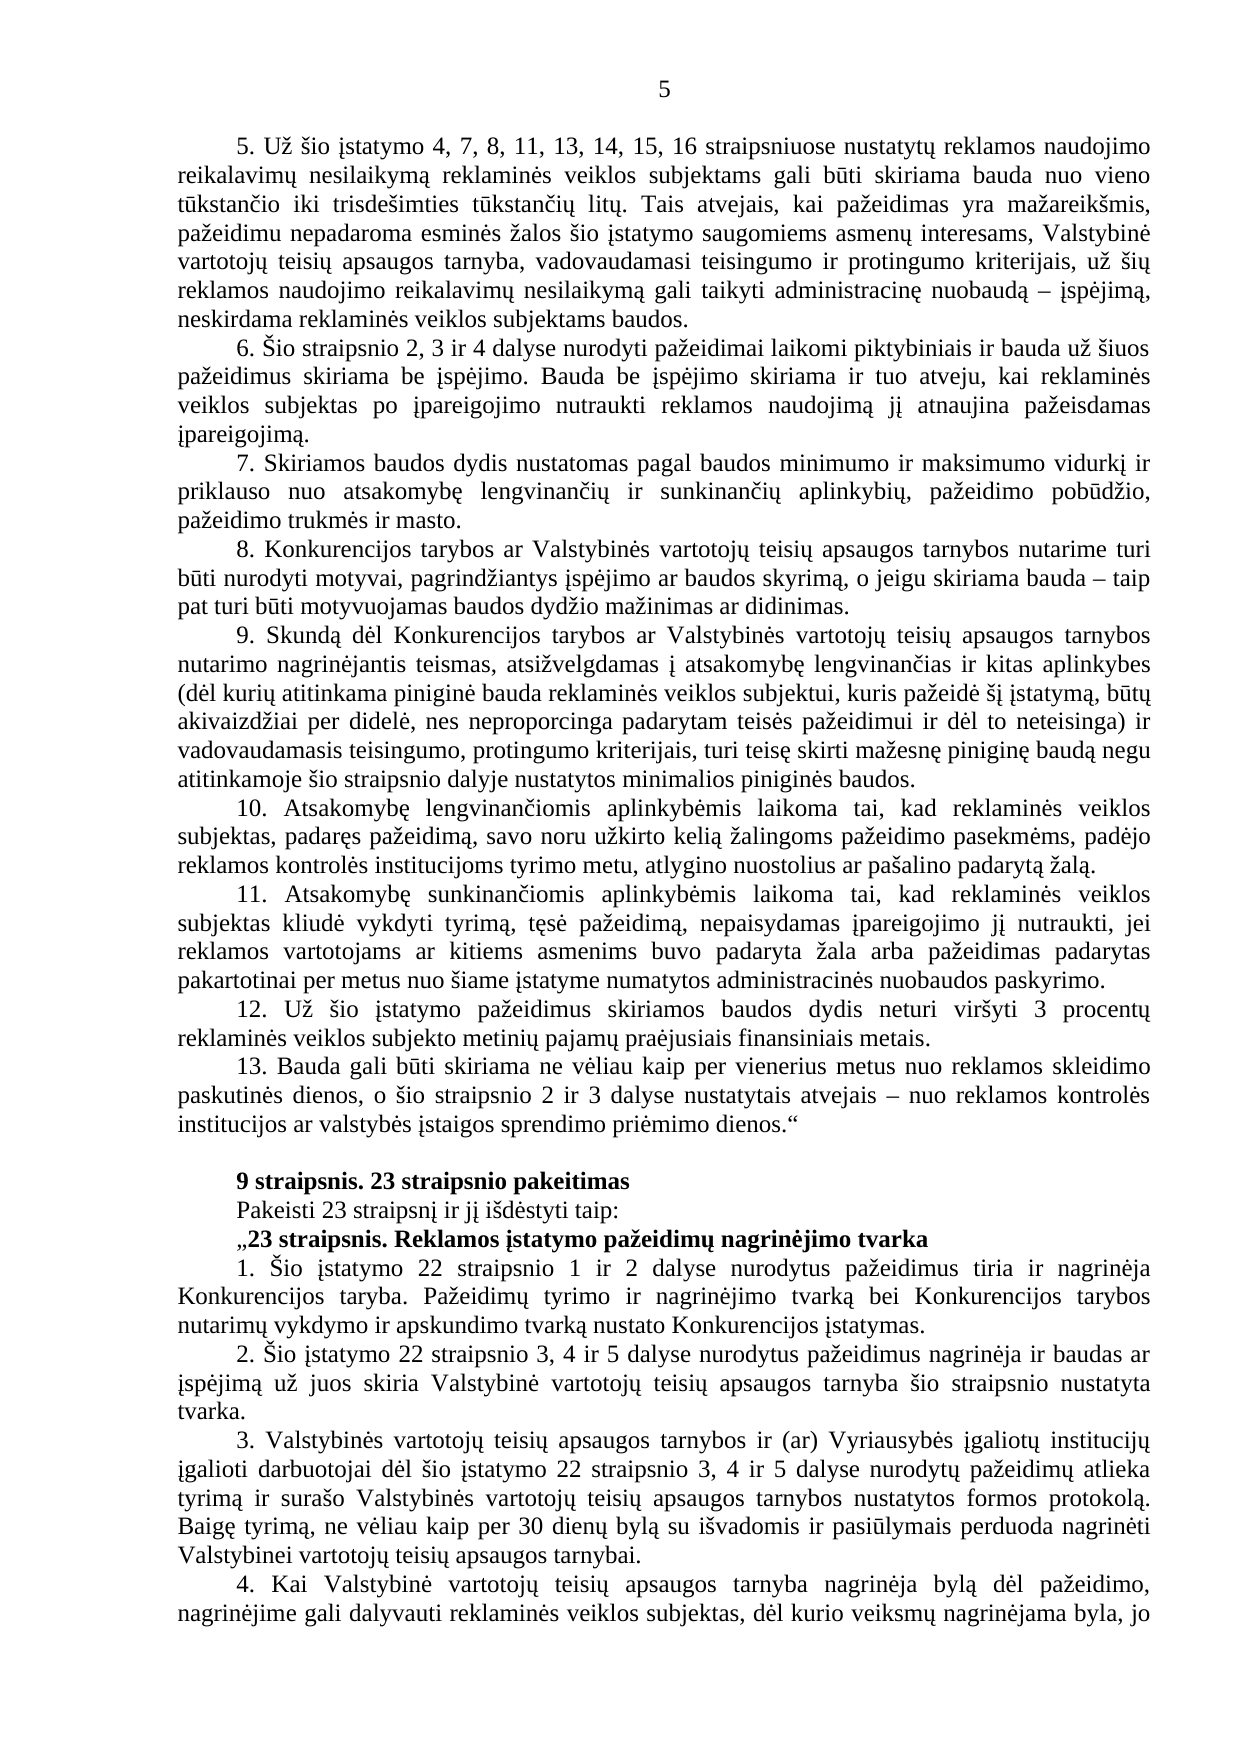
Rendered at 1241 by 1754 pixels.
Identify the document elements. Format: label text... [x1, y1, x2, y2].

text 7. Skiriamos baudos dydis nustatomas pagal baudos minimumo ir maksimumo vidurkį ir priklauso nuo atsakomybę lengvinančių ir sunkinančių aplinkybių, pažeidimo pobūdžio, pažeidimo trukmės ir masto. [177, 448, 1152, 534]
text 6. Šio straipsnio 2, 3 ir 4 dalyse nurodyti pažeidimai laikomi piktybiniais ir bauda už šiuos pažeidimus skiriama be įspėjimo. Bauda be įspėjimo skiriama ir tuo atveju, kai reklaminės veiklos subjektas po įpareigojimo nutraukti reklamos naudojimą jį atnaujina pažeisdamas įpareigojimą. [177, 333, 1152, 448]
text 8. Konkurencijos tarybos ar Valstybinės vartotojų teisių apsaugos tarnybos nutarime turi būti nurodyti motyvai, pagrindžiantys įspėjimo ar baudos skyrimą, o jeigu skiriama bauda – taip pat turi būti motyvuojamas baudos dydžio mažinimas ar didinimas. [177, 534, 1152, 620]
text 12. Už šio įstatymo pažeidimus skiriamos baudos dydis neturi viršyti 3 procentų reklaminės veiklos subjekto metinių pajamų praėjusiais finansiniais metais. [177, 994, 1152, 1051]
text 9. Skundą dėl Konkurencijos tarybos ar Valstybinės vartotojų teisių apsaugos tarnybos nutarimo nagrinėjantis teismas, atsižvelgdamas į atsakomybę lengvinančias ir kitas aplinkybes (dėl kurių atitinkama piniginė bauda reklaminės veiklos subjektui, kuris pažeidė šį įstatymą, būtų akivaizdžiai per didelė, nes neproporcinga padarytam teisės pažeidimui ir dėl to neteisinga) ir vadovaudamasis teisingumo, protingumo kriterijais, turi teisę skirti mažesnę piniginę baudą negu atitinkamoje šio straipsnio dalyje nustatytos minimalios piniginės baudos. [177, 620, 1152, 793]
text „23 straipsnis. Reklamos įstatymo pažeidimų nagrinėjimo tvarka [177, 1224, 1152, 1253]
text 3. Valstybinės vartotojų teisių apsaugos tarnybos ir (ar) Vyriausybės įgaliotų institucijų įgalioti darbuotojai dėl šio įstatymo 22 straipsnio 3, 4 ir 5 dalyse nurodytų pažeidimų atlieka tyrimą ir surašo Valstybinės vartotojų teisių apsaugos tarnybos nustatytos formos protokolą. Baigę tyrimą, ne vėliau kaip per 30 dienų bylą su išvadomis ir pasiūlymais perduoda nagrinėti Valstybinei vartotojų teisių apsaugos tarnybai. [177, 1425, 1152, 1569]
text 10. Atsakomybę lengvinančiomis aplinkybėmis laikoma tai, kad reklaminės veiklos subjektas, padaręs pažeidimą, savo noru užkirto kelią žalingoms pažeidimo pasekmėms, padėjo reklamos kontrolės institucijoms tyrimo metu, atlygino nuostolius ar pašalino padarytą žalą. [177, 793, 1152, 879]
text 11. Atsakomybę sunkinančiomis aplinkybėmis laikoma tai, kad reklaminės veiklos subjektas kliudė vykdyti tyrimą, tęsė pažeidimą, nepaisydamas įpareigojimo jį nutraukti, jei reklamos vartotojams ar kitiems asmenims buvo padaryta žala arba pažeidimas padarytas pakartotinai per metus nuo šiame įstatyme numatytos administracinės nuobaudos paskyrimo. [177, 879, 1152, 994]
text 1. Šio įstatymo 22 straipsnio 1 ir 2 dalyse nurodytus pažeidimus tiria ir nagrinėja Konkurencijos taryba. Pažeidimų tyrimo ir nagrinėjimo tvarką bei Konkurencijos tarybos nutarimų vykdymo ir apskundimo tvarką nustato Konkurencijos įstatymas. [177, 1253, 1152, 1339]
text 9 straipsnis. 23 straipsnio pakeitimas [177, 1166, 1152, 1195]
text 4. Kai Valstybinė vartotojų teisių apsaugos tarnyba nagrinėja bylą dėl pažeidimo, nagrinėjime gali dalyvauti reklaminės veiklos subjektas, dėl kurio veiksmų nagrinėjama byla, jo [177, 1569, 1152, 1626]
text Pakeisti 23 straipsnį ir jį išdėstyti taip: [177, 1195, 1152, 1224]
text 2. Šio įstatymo 22 straipsnio 3, 4 ir 5 dalyse nurodytus pažeidimus nagrinėja ir baudas ar įspėjimą už juos skiria Valstybinė vartotojų teisių apsaugos tarnyba šio straipsnio nustatyta tvarka. [177, 1339, 1152, 1425]
text 13. Bauda gali būti skiriama ne vėliau kaip per vienerius metus nuo reklamos skleidimo paskutinės dienos, o šio straipsnio 2 ir 3 dalyse nustatytais atvejais – nuo reklamos kontrolės institucijos ar valstybės įstaigos sprendimo priėmimo dienos.“ [177, 1051, 1152, 1138]
text 5. Už šio įstatymo 4, 7, 8, 11, 13, 14, 15, 16 straipsniuose nustatytų reklamos naudojimo reikalavimų nesilaikymą reklaminės veiklos subjektams gali būti skiriama bauda nuo vieno tūkstančio iki trisdešimties tūkstančių litų. Tais atvejais, kai pažeidimas yra mažareikšmis, pažeidimu nepadaroma esminės žalos šio įstatymo saugomiems asmenų interesams, Valstybinė vartotojų teisių apsaugos tarnyba, vadovaudamasi teisingumo ir protingumo kriterijais, už šių reklamos naudojimo reikalavimų nesilaikymą gali taikyti administracinę nuobaudą – įspėjimą, neskirdama reklaminės veiklos subjektams baudos. [177, 131, 1152, 333]
